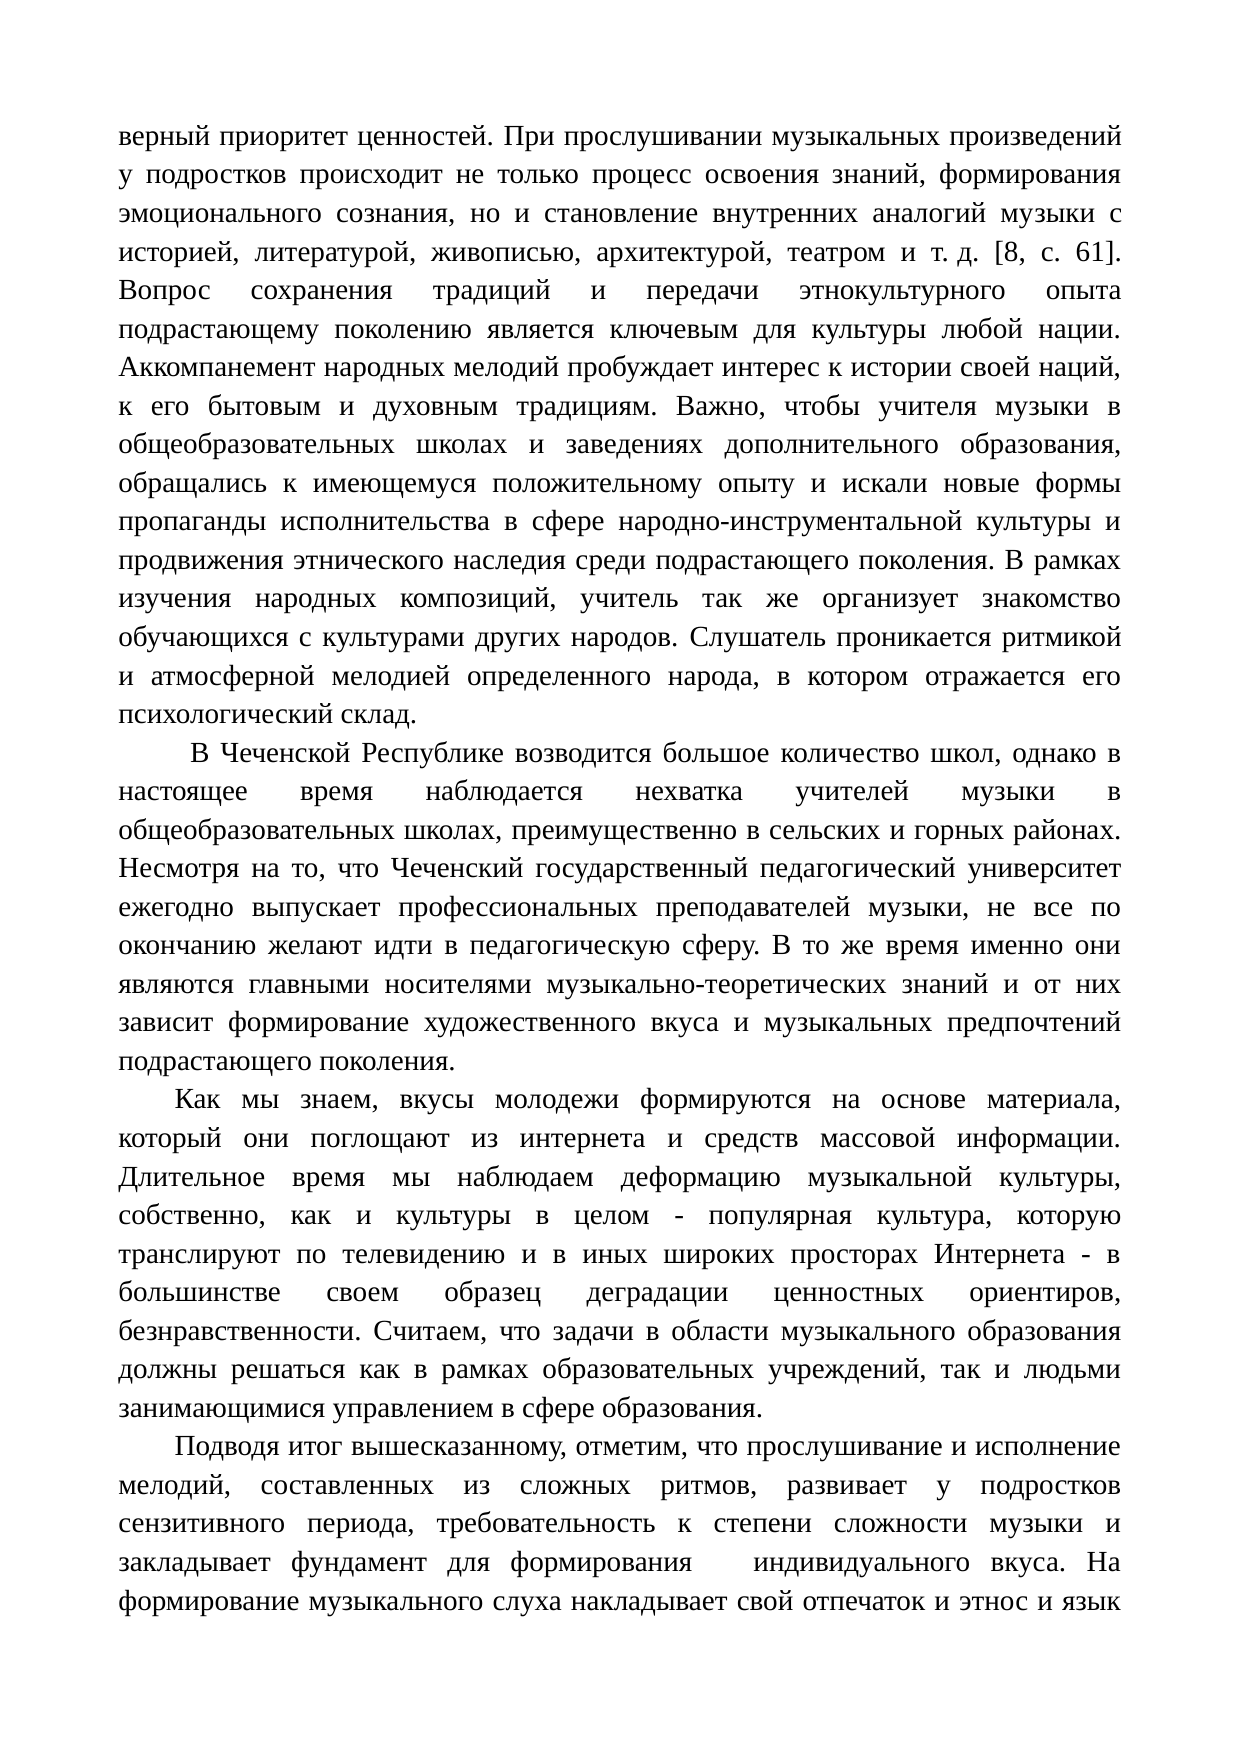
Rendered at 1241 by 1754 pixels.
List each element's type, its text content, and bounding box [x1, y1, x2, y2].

text Подводя итог вышесказанному, отметим, что прослушивание и исполнение мелодий, составленных из сложных ритмов, развивает у подростков сензитивного периода, требовательность к степени сложности музыки и закладывает фундамент для формирования индивидуального вкуса. На формирование музыкального слуха накладывает свой отпечаток и этнос и язык [118, 1428, 1122, 1616]
text В Чеченской Республике возводится большое количество школ, однако в настоящее время наблюдается нехватка учителей музыки в общеобразовательных школах, преимущественно в сельских и горных районах. Несмотря на то, что Чеченский государственный педагогический университет ежегодно выпускает профессиональных преподавателей музыки, не все по окончанию желают идти в педагогическую сферу. В то же время именно они являются главными носителями музыкально-теоретических знаний и от них зависит формирование художественного вкуса и музыкальных предпочтений подрастающего поколения. [118, 735, 1122, 1077]
text Как мы знаем, вкусы молодежи формируются на основе материала, который они поглощают из интернета и средств массовой информации. Длительное время мы наблюдаем деформацию музыкальной культуры, собственно, как и культуры в целом - популярная культура, которую транслируют по телевидению и в иных широких просторах Интернета - в большинстве своем образец деградации ценностных ориентиров, безнравственности. Считаем, что задачи в области музыкального образования должны решаться как в рамках образовательных учреждений, так и людьми занимающимися управлением в сфере образования. [118, 1082, 1122, 1423]
text верный приоритет ценностей. При прослушивании музыкальных произведений у подростков происходит не только процесс освоения знаний, формирования эмоционального сознания, но и становление внутренних аналогий музыки с историей, литературой, живописью, архитектурой, театром и т. д. [8, с. 61]. Вопрос сохранения традиций и передачи этнокультурного опыта подрастающему поколению является ключевым для культуры любой нации. Аккомпанемент народных мелодий пробуждает интерес к истории своей наций, к его бытовым и духовным традициям. Важно, чтобы учителя музыки в общеобразовательных школах и заведениях дополнительного образования, обращались к имеющемуся положительному опыту и искали новые формы пропаганды исполнительства в сфере народно-инструментальной культуры и продвижения этнического наследия среди подрастающего поколения. В рамках изучения народных композиций, учитель так же организует знакомство обучающихся с культурами других народов. Слушатель проникается ритмикой и атмосферной мелодией определенного народа, в котором отражается его психологический склад. [118, 118, 1122, 730]
